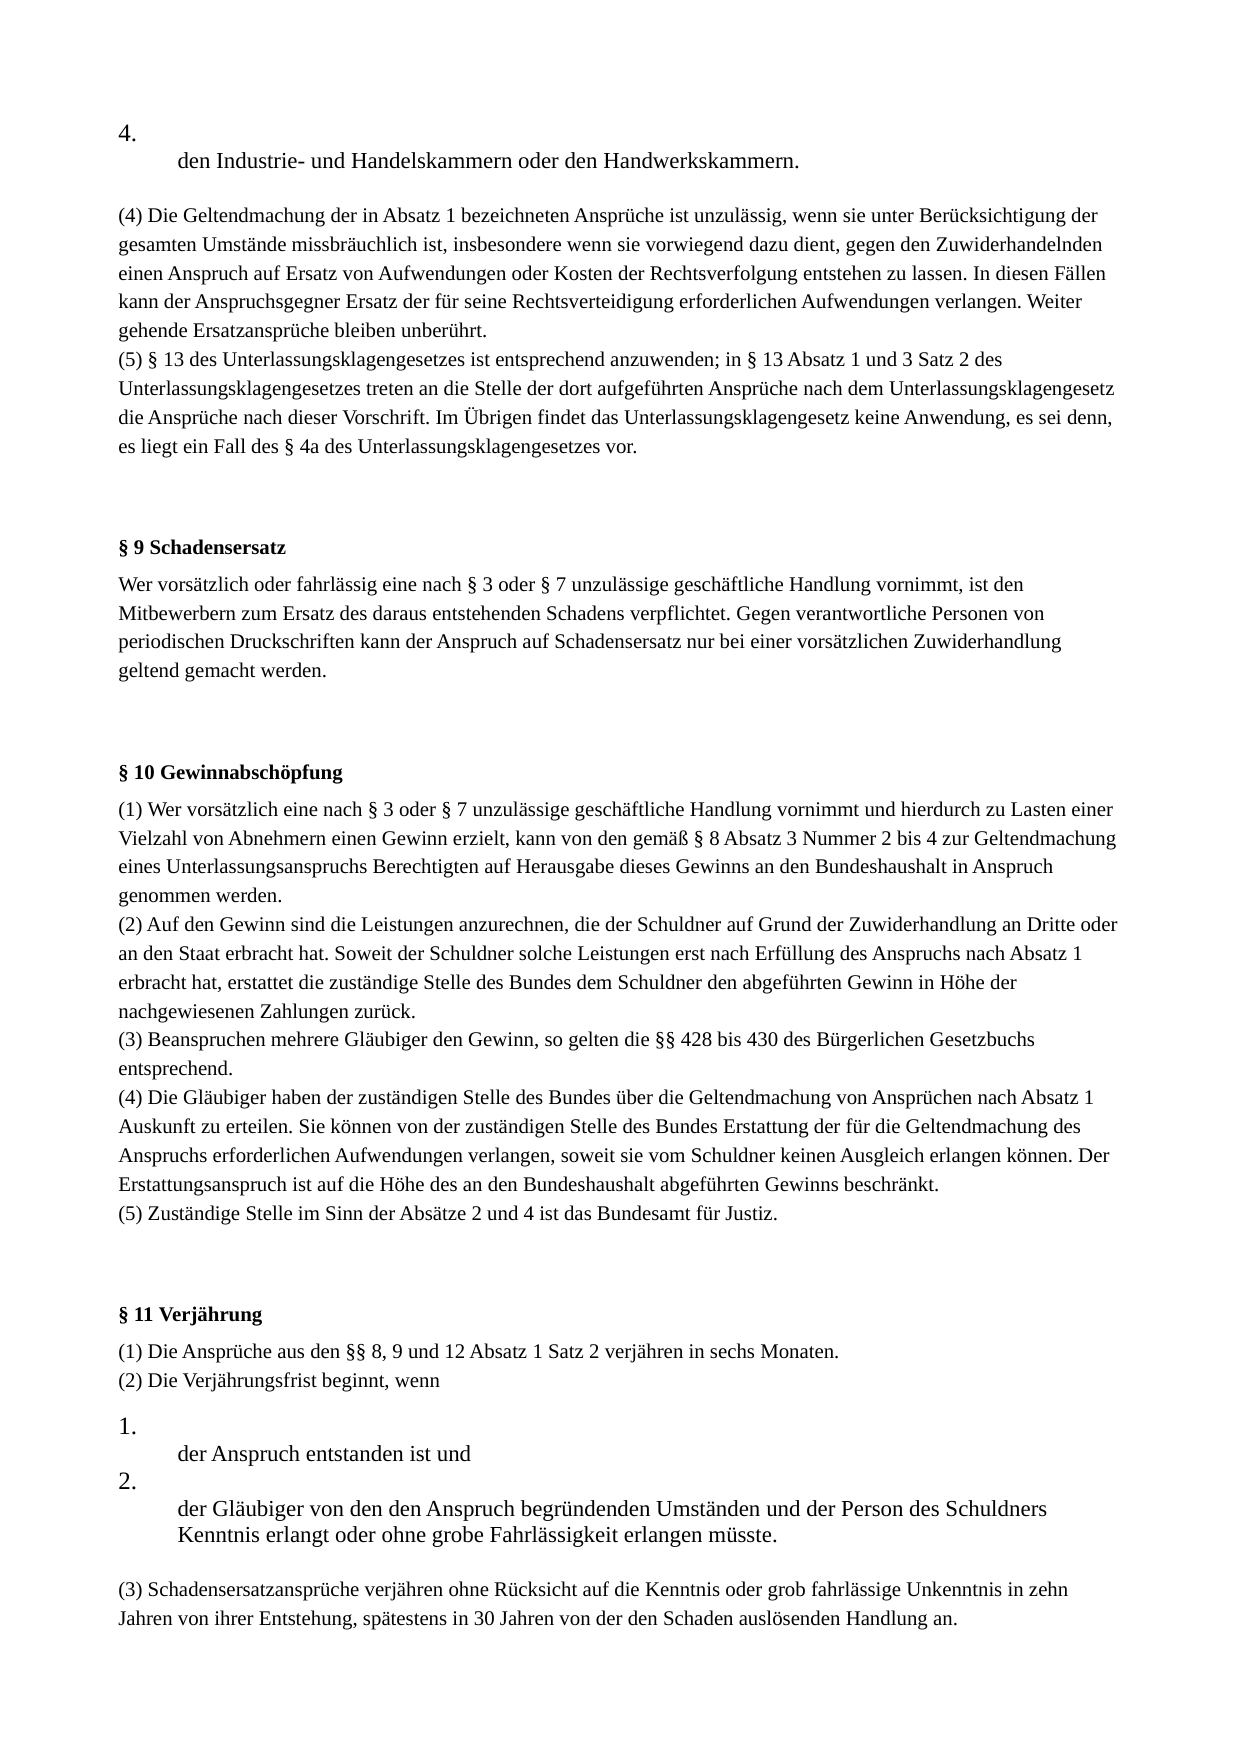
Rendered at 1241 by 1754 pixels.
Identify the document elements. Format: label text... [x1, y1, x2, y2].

text (5) Zuständige Stelle im Sinn der Absätze 2 und 4 ist das Bundesamt für Justiz. [118, 1201, 1122, 1224]
text (3) Schadensersatzansprüche verjähren ohne Rücksicht auf die Kenntnis oder grob fahrlässige Unkenntnis in zehn Jahren von ihrer Entstehung, spätestens in 30 Jahren von der den Schaden auslösenden Handlung an. [118, 1577, 1122, 1630]
text (3) Beanspruchen mehrere Gläubiger den Gewinn, so gelten die §§ 428 bis 430 des Bürgerlichen Gesetzbuchs entsprechend. [118, 1027, 1122, 1080]
text (5) § 13 des Unterlassungsklagengesetzes ist entsprechend anzuwenden; in § 13 Absatz 1 und 3 Satz 2 des Unterlassungsklagengesetzes treten an die Stelle der dort aufgeführten Ansprüche nach dem Unterlassungsklagengesetz die Ansprüche nach dieser Vorschrift. Im Übrigen findet das Unterlassungsklagengesetz keine Anwendung, es sei denn, es liegt ein Fall des § 4a des Unterlassungsklagengesetzes vor. [118, 347, 1122, 458]
text Wer vorsätzlich oder fahrlässig eine nach § 3 oder § 7 unzulässige geschäftliche Handlung vornimmt, ist den Mitbewerbern zum Ersatz des daraus entstehenden Schadens verpflichtet. Gegen verantwortliche Personen von periodischen Druckschriften kann der Anspruch auf Schadensersatz nur bei einer vorsätzlichen Zuwiderhandlung geltend gemacht werden. [118, 572, 1122, 682]
text (2) Auf den Gewinn sind die Leistungen anzurechnen, die der Schuldner auf Grund der Zuwiderhandlung an Dritte oder an den Staat erbracht hat. Soweit der Schuldner solche Leistungen erst nach Erfüllung des Anspruchs nach Absatz 1 erbracht hat, erstattet die zuständige Stelle des Bundes dem Schuldner den abgeführten Gewinn in Höhe der nachgewiesenen Zahlungen zurück. [118, 912, 1122, 1023]
subtitle § 11 Verjährung [118, 1302, 1122, 1326]
list der Gläubiger von den den Anspruch begründenden Umständen und der Person des Schuldners Kenntnis erlangt oder ohne grobe Fahrlässigkeit erlangen müsste. [177, 1495, 1122, 1548]
subtitle 2. [118, 1466, 1122, 1495]
subtitle 1. [118, 1411, 1122, 1440]
text (1) Wer vorsätzlich eine nach § 3 oder § 7 unzulässige geschäftliche Handlung vornimmt und hierdurch zu Lasten einer Vielzahl von Abnehmern einen Gewinn erzielt, kann von den gemäß § 8 Absatz 3 Nummer 2 bis 4 zur Geltendmachung eines Unterlassungsanspruchs Berechtigten auf Herausgabe dieses Gewinns an den Bundeshaushalt in Anspruch genommen werden. [118, 797, 1122, 907]
text (2) Die Verjährungsfrist beginnt, wenn [118, 1368, 1122, 1392]
list den Industrie- und Handelskammern oder den Handwerkskammern. [177, 147, 1122, 173]
text (4) Die Geltendmachung der in Absatz 1 bezeichneten Ansprüche ist unzulässig, wenn sie unter Berücksichtigung der gesamten Umstände missbräuchlich ist, insbesondere wenn sie vorwiegend dazu dient, gegen den Zuwiderhandelnden einen Anspruch auf Ersatz von Aufwendungen oder Kosten der Rechtsverfolgung entstehen zu lassen. In diesen Fällen kann der Anspruchsgegner Ersatz der für seine Rechtsverteidigung erforderlichen Aufwendungen verlangen. Weiter gehende Ersatzansprüche bleiben unberührt. [118, 203, 1122, 342]
subtitle § 10 Gewinnabschöpfung [118, 760, 1122, 784]
text (1) Die Ansprüche aus den §§ 8, 9 und 12 Absatz 1 Satz 2 verjähren in sechs Monaten. [118, 1339, 1122, 1363]
subtitle § 9 Schadensersatz [118, 535, 1122, 559]
list der Anspruch entstanden ist und [177, 1440, 1122, 1466]
subtitle 4. [118, 118, 1122, 147]
text (4) Die Gläubiger haben der zuständigen Stelle des Bundes über die Geltendmachung von Ansprüchen nach Absatz 1 Auskunft zu erteilen. Sie können von der zuständigen Stelle des Bundes Erstattung der für die Geltendmachung des Anspruchs erforderlichen Aufwendungen verlangen, soweit sie vom Schuldner keinen Ausgleich erlangen können. Der Erstattungsanspruch ist auf die Höhe des an den Bundeshaushalt abgeführten Gewinns beschränkt. [118, 1085, 1122, 1196]
